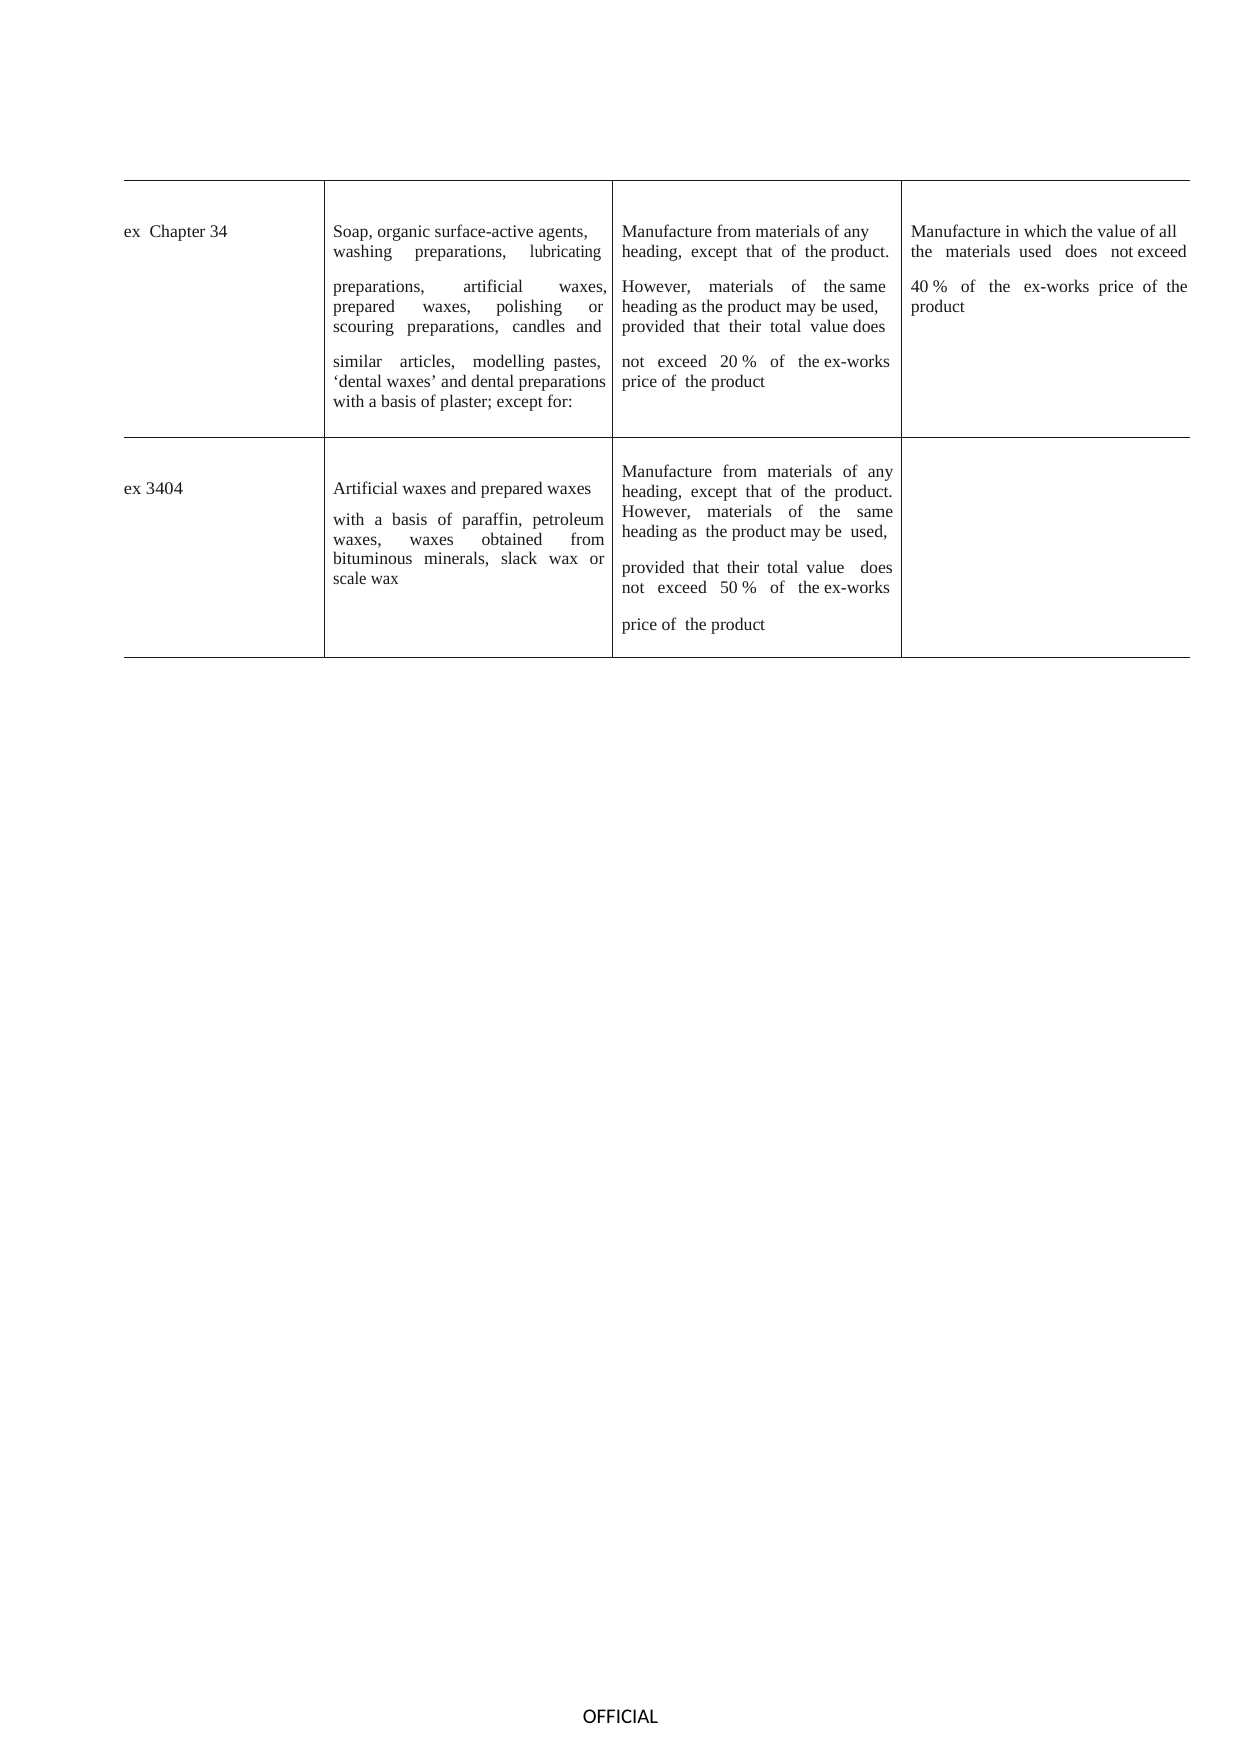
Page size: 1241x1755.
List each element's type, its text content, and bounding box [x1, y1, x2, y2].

table_cell [124, 614, 324, 657]
table_cell Manufacture from materials of any heading, except that of the product. [613, 181, 901, 278]
table_cell Manufacture from materials of any heading, except that of the product. However, materials of the same heading as the product may be used, provided that their total value does not exceed 50 % of the ex-works [613, 438, 901, 614]
table_cell ‘dental waxes’ and dental preparations with a basis of plaster; except for: [325, 372, 612, 437]
table_cell ex 3404 [124, 438, 324, 614]
table_cell However, materials of the same [613, 278, 901, 297]
table_cell price of the product [613, 372, 901, 437]
table_cell [124, 278, 324, 297]
table_cell [124, 297, 324, 353]
table_cell prepared waxes, polishing or scouring preparations, candles and [325, 297, 612, 353]
table_cell Manufacture in which the value of all the materials used does not exceed [902, 181, 1190, 278]
table_cell preparations, artificial waxes, [325, 278, 612, 297]
table_cell product [902, 297, 1190, 353]
table_cell Artificial waxes and prepared waxes with a basis of paraffin, petroleum waxes, waxes obtained from bituminous minerals, slack wax or scale wax [325, 438, 612, 614]
table_cell [124, 372, 324, 437]
table_cell not exceed 20 % of the ex-works [613, 354, 901, 372]
table_cell 40 % of the ex-works price of the [902, 278, 1190, 297]
table_cell similar articles, modelling pastes, [325, 354, 612, 372]
table_cell price of the product [613, 614, 901, 657]
table_cell heading as the product may be used, provided that their total value does [613, 297, 901, 353]
table_cell [902, 438, 1190, 657]
table_cell [124, 354, 324, 372]
table_cell Soap, organic surface-active agents, washing preparations, lubricating [325, 181, 612, 278]
table_cell [325, 614, 612, 657]
table_cell [902, 372, 1190, 437]
table_cell [902, 354, 1190, 372]
table_cell ex Chapter 34 [124, 181, 324, 278]
